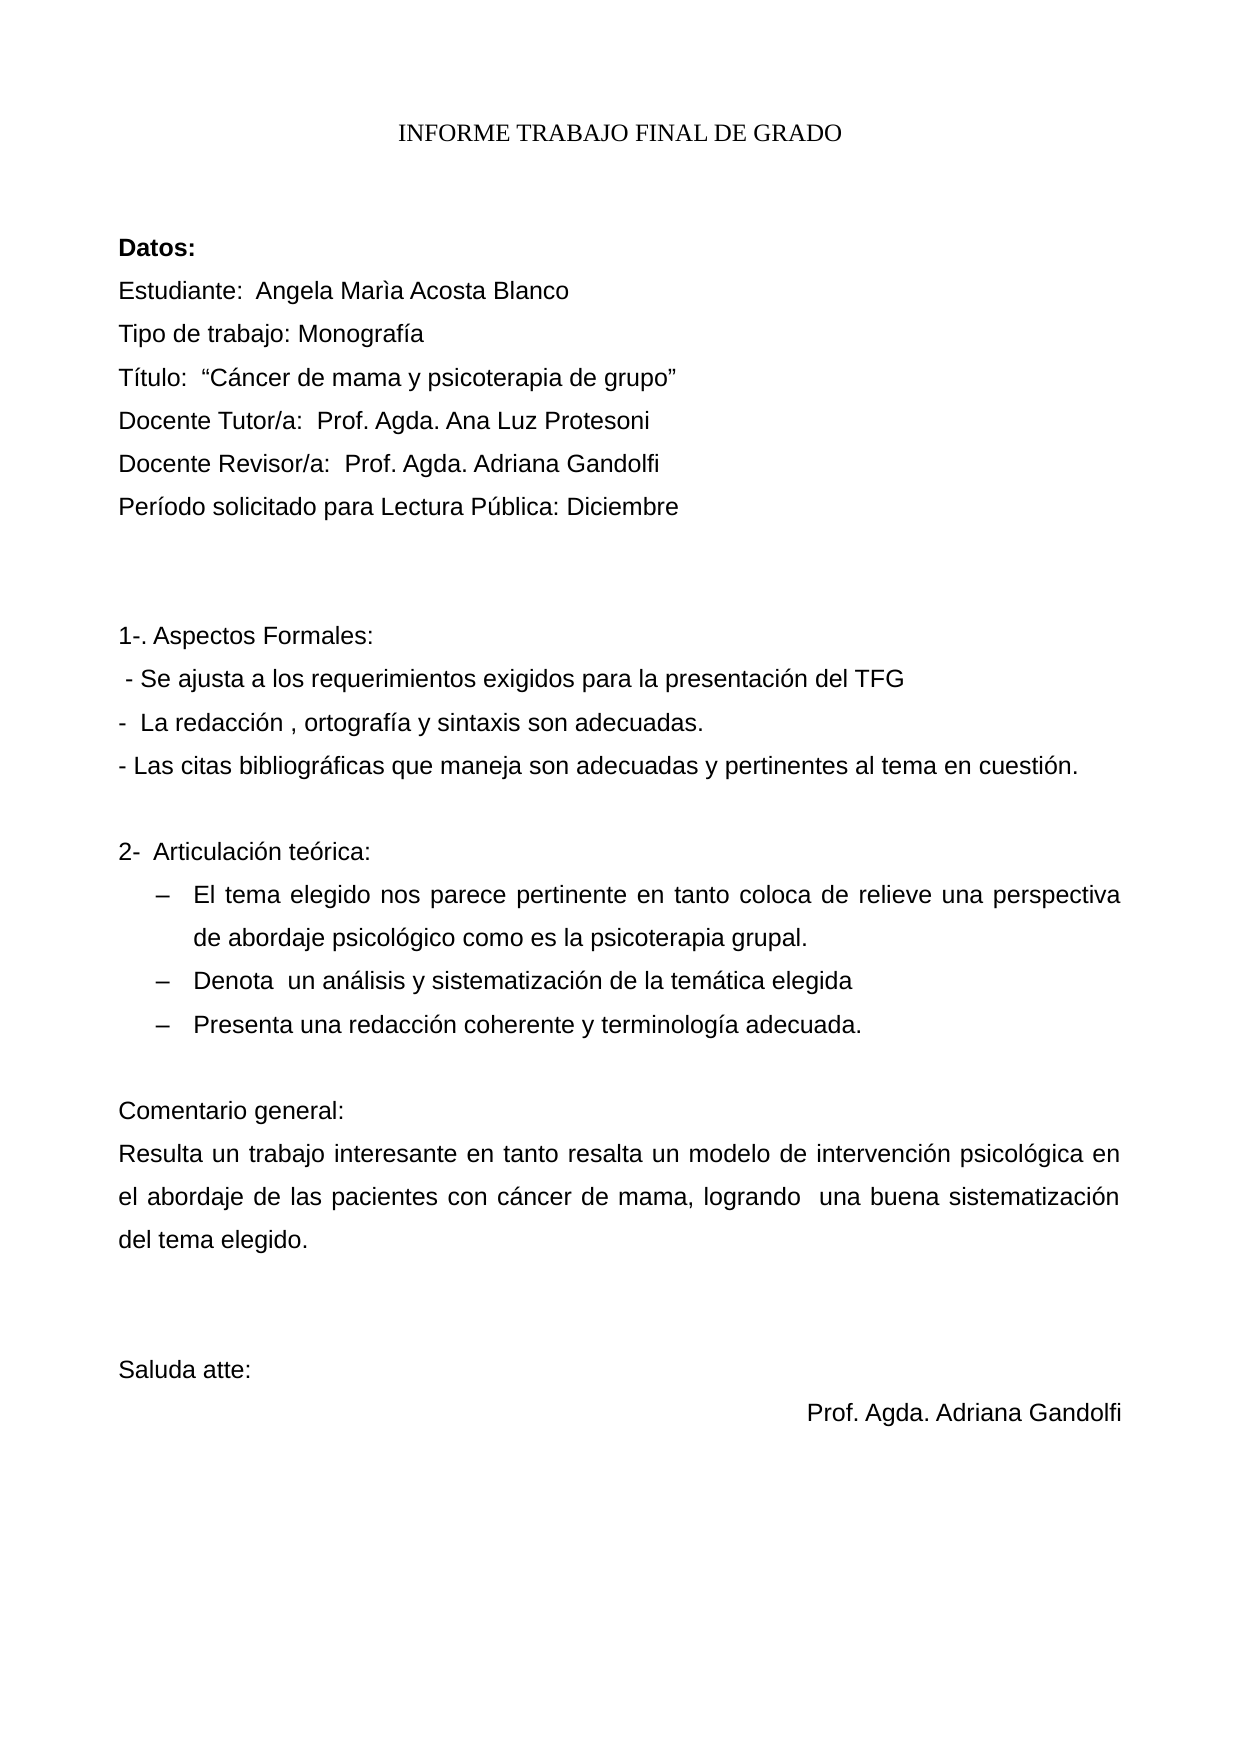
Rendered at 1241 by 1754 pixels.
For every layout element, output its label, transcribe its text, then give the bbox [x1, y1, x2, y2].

text Título: “Cáncer de mama y psicoterapia de grupo” [118, 362, 1122, 391]
list Presenta una redacción coherente y terminología adecuada. [156, 1009, 1122, 1038]
text Docente Revisor/a: Prof. Agda. Adriana Gandolfi [118, 449, 1122, 477]
text Saluda atte: [118, 1355, 1122, 1383]
text Comentario general: [118, 1096, 1122, 1125]
text - Se ajusta a los requerimientos exigidos para la presentación del TFG [118, 664, 1122, 693]
text - Las citas bibliográficas que maneja son adecuadas y pertinentes al tema en cuestión. [118, 751, 1122, 779]
list Denota un análisis y sistematización de la temática elegida [156, 966, 1122, 995]
text 1-. Aspectos Formales: [118, 621, 1122, 650]
list El tema elegido nos parece pertinente en tanto coloca de relieve una perspectiva de abordaje psicológico como es la psicoterapia grupal. [156, 880, 1122, 952]
text Tipo de trabajo: Monografía [118, 319, 1122, 348]
text Estudiante: Angela Marìa Acosta Blanco [118, 276, 1122, 305]
text Período solicitado para Lectura Pública: Diciembre [118, 492, 1122, 521]
text INFORME TRABAJO FINAL DE GRADO [118, 118, 1122, 147]
text - La redacción , ortografía y sintaxis son adecuadas. [118, 707, 1122, 736]
text Prof. Agda. Adriana Gandolfi [118, 1398, 1122, 1427]
text Datos: [118, 233, 1122, 262]
text Docente Tutor/a: Prof. Agda. Ana Luz Protesoni [118, 406, 1122, 434]
text Resulta un trabajo interesante en tanto resalta un modelo de intervención psicológica en el abordaje de las pacientes con cáncer de mama, logrando una buena sistematización del tema elegido. [118, 1139, 1122, 1254]
text 2- Articulación teórica: [118, 837, 1122, 866]
